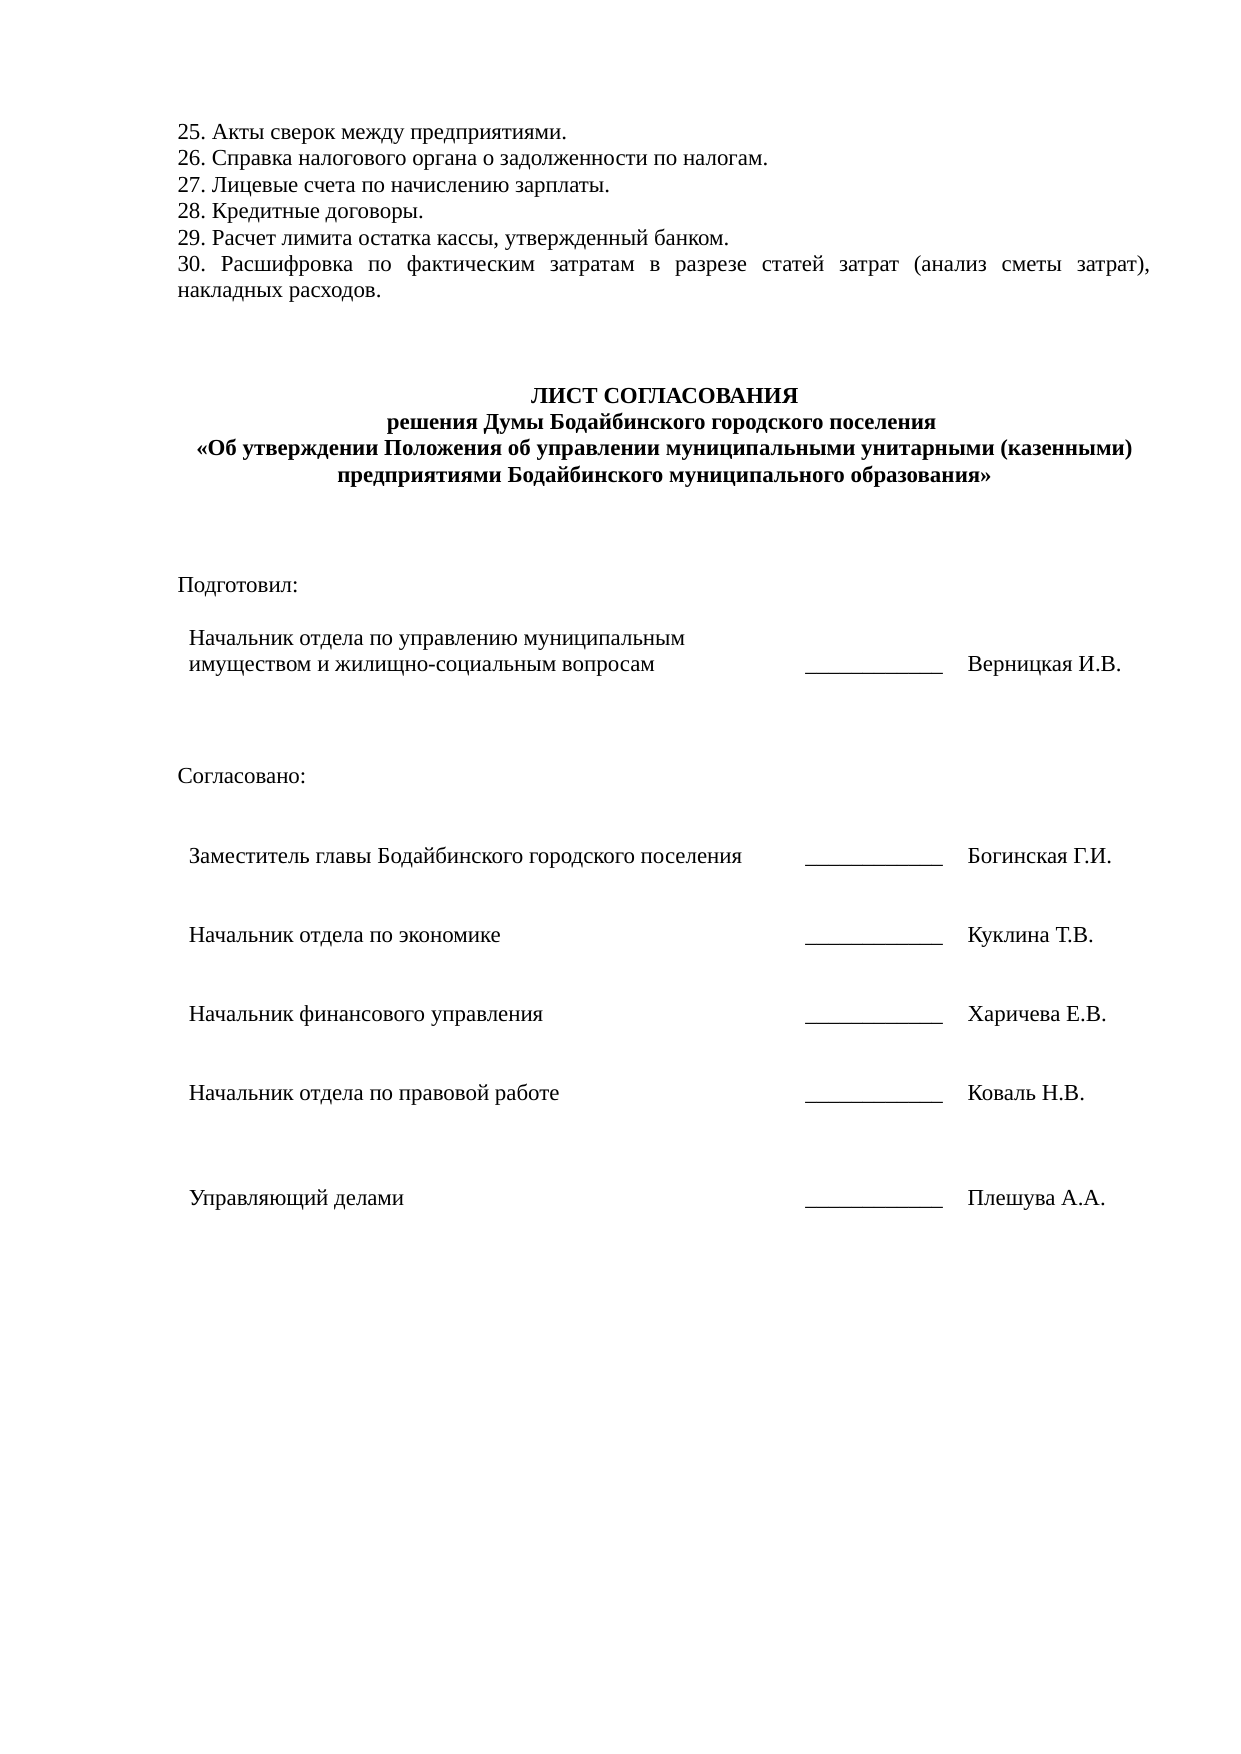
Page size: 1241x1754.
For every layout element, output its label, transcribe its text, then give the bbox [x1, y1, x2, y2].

table_cell [794, 1105, 956, 1132]
table_cell Плешува А.А. [956, 1132, 1148, 1211]
text 28. Кредитные договоры. [177, 197, 1152, 223]
text ЛИСТ СОГЛАСОВАНИЯ [177, 382, 1152, 408]
text 25. Акты сверок между предприятиями. [177, 118, 1152, 144]
table_cell ____________ [794, 1026, 956, 1105]
table_cell Начальник финансового управления [177, 947, 794, 1026]
text «Об утверждении Положения об управлении муниципальными унитарными (казенными) предприятиями Бодайбинского муниципального образования» [177, 434, 1152, 487]
table_cell Управляющий делами [177, 1132, 794, 1211]
table_cell ____________ [794, 947, 956, 1026]
table_cell [177, 1105, 794, 1132]
text Подготовил: [177, 571, 1152, 597]
text 26. Справка налогового органа о задолженности по налогам. [177, 144, 1152, 171]
text 29. Расчет лимита остатка кассы, утвержденный банком. [177, 223, 1152, 250]
table_cell ____________ [794, 1132, 956, 1211]
table_header ____________ [794, 815, 956, 868]
table_header Начальник отдела по управлению муниципальным имуществом и жилищно-социальным вопросам [177, 597, 794, 676]
text 30. Расшифровка по фактическим затратам в разрезе статей затрат (анализ сметы затрат), накладных расходов. [177, 250, 1152, 303]
table_cell Начальник отдела по правовой работе [177, 1026, 794, 1105]
table_cell [956, 1105, 1148, 1132]
text Согласовано: [177, 763, 1152, 789]
text решения Думы Бодайбинского городского поселения [177, 408, 1152, 434]
table_cell ____________ [794, 868, 956, 947]
table_header Богинская Г.И. [956, 815, 1148, 868]
text 27. Лицевые счета по начислению зарплаты. [177, 171, 1152, 197]
table_header ____________ [794, 597, 956, 676]
table_cell Начальник отдела по экономике [177, 868, 794, 947]
table_header Заместитель главы Бодайбинского городского поселения [177, 815, 794, 868]
table_cell Куклина Т.В. [956, 868, 1148, 947]
table_cell Харичева Е.В. [956, 947, 1148, 1026]
table_cell Коваль Н.В. [956, 1026, 1148, 1105]
table_header Верницкая И.В. [956, 597, 1148, 676]
